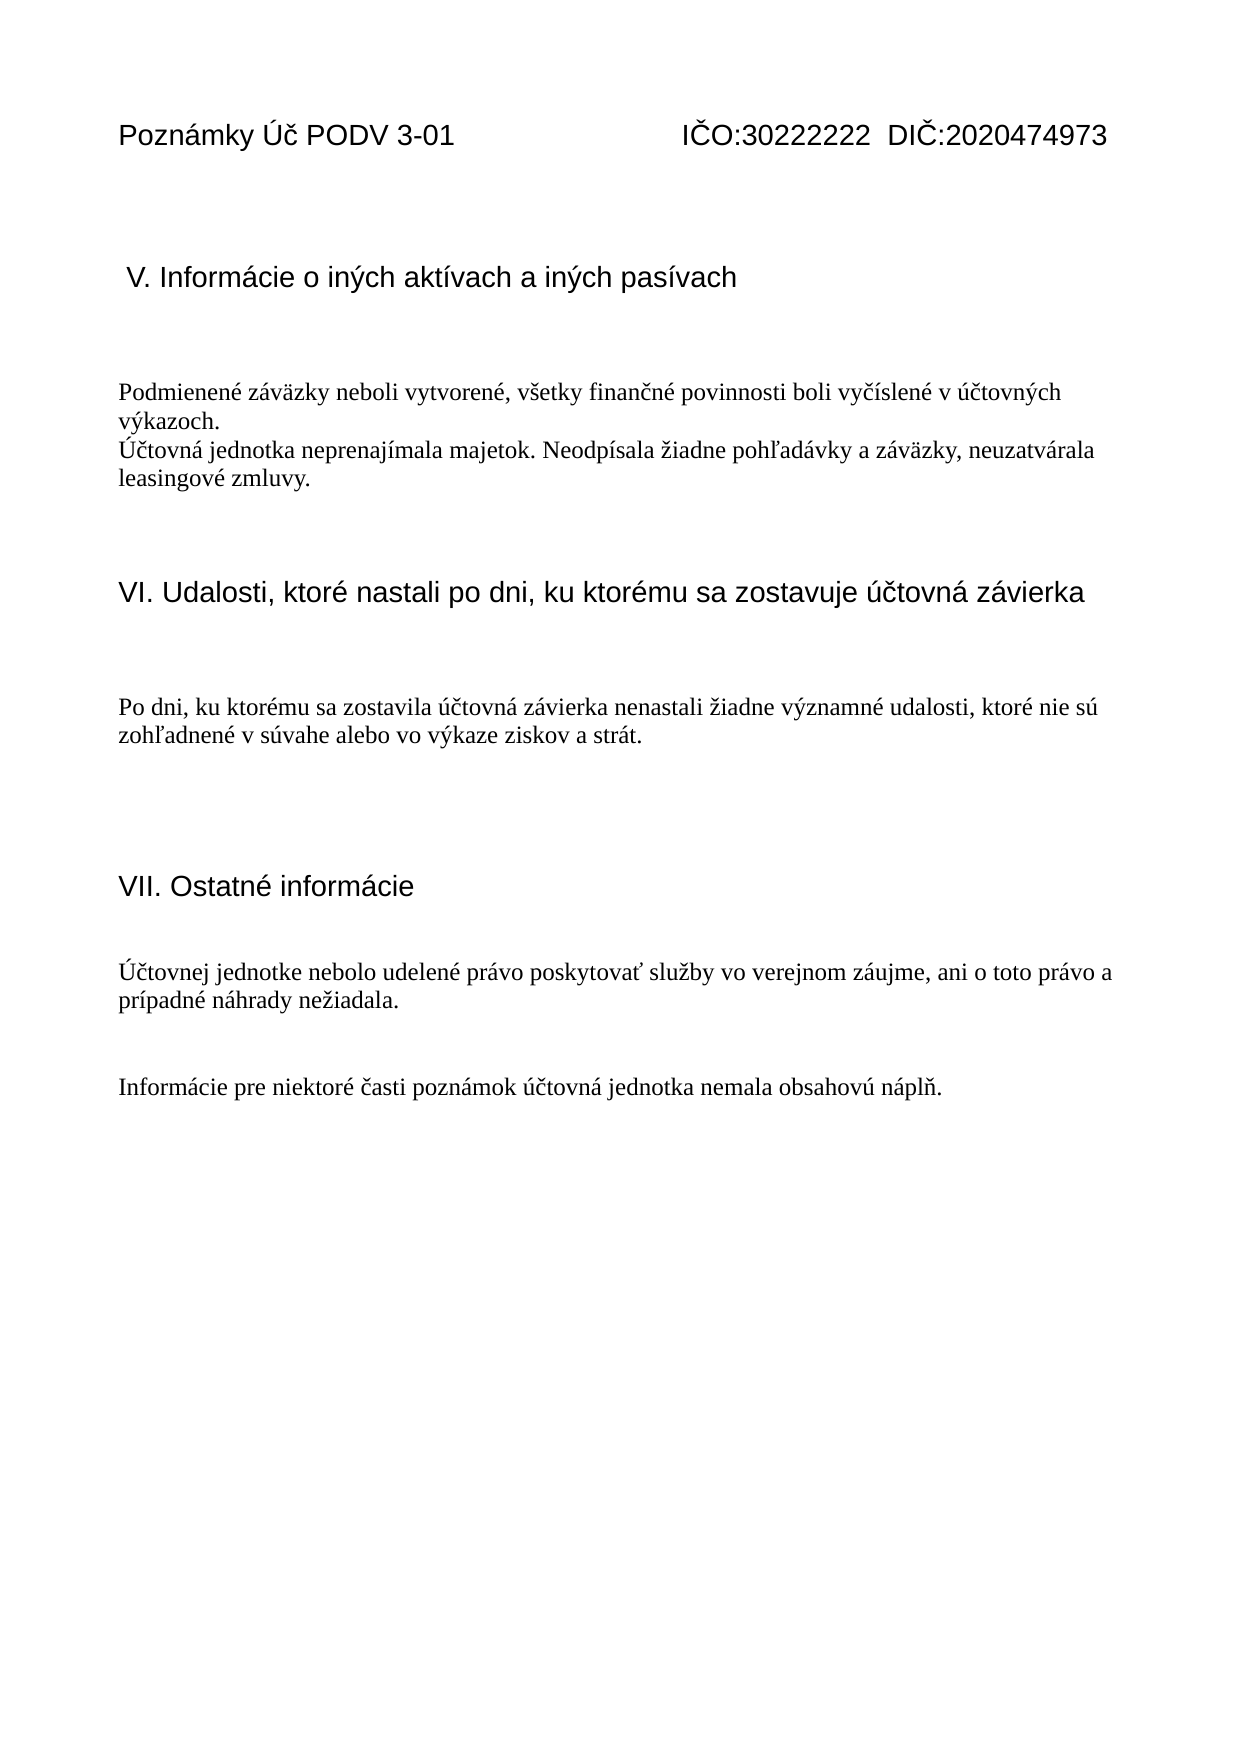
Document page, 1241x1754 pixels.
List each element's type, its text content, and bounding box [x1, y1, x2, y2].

text Účtovná jednotka neprenajímala majetok. Neodpísala žiadne pohľadávky a záväzky, neuzatvárala leasingové zmluvy. [118, 435, 1122, 492]
text Informácie pre niektoré časti poznámok účtovná jednotka nemala obsahovú náplň. [118, 1072, 1122, 1100]
text Účtovnej jednotke nebolo udelené právo poskytovať služby vo verejnom záujme, ani o toto právo a prípadné náhrady nežiadala. [118, 957, 1122, 1014]
subtitle V. Informácie o iných aktívach a iných pasívach [118, 260, 1122, 294]
subtitle VII. Ostatné informácie [118, 869, 1122, 903]
text Po dni, ku ktorému sa zostavila účtovná závierka nenastali žiadne významné udalosti, ktoré nie sú zohľadnené v súvahe alebo vo výkaze ziskov a strát. [118, 692, 1122, 749]
subtitle Poznámky Úč PODV 3-01 IČO:30222222 DIČ:2020474973 [118, 118, 1122, 152]
text Podmienené záväzky neboli vytvorené, všetky finančné povinnosti boli vyčíslené v účtovných výkazoch. [118, 377, 1122, 435]
subtitle VI. Udalosti, ktoré nastali po dni, ku ktorému sa zostavuje účtovná závierka [118, 575, 1122, 608]
